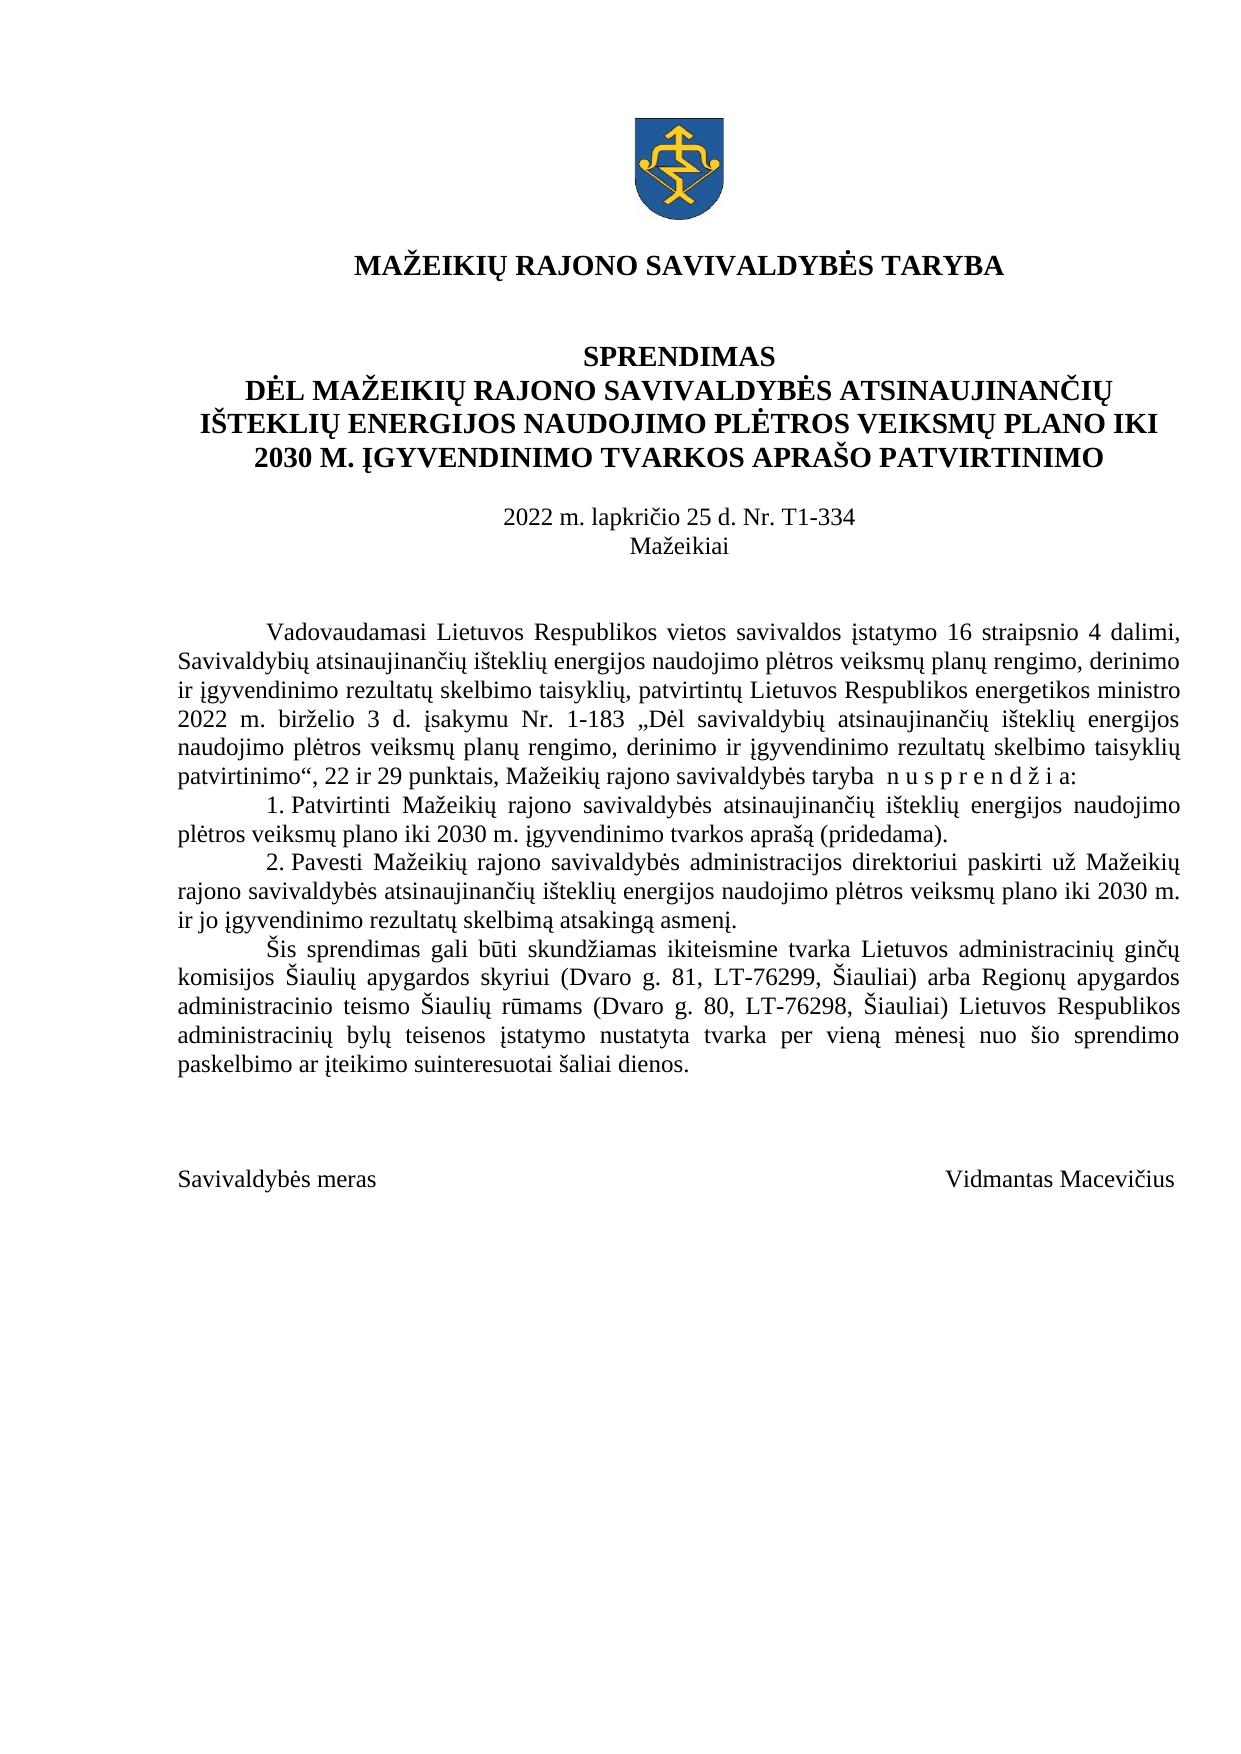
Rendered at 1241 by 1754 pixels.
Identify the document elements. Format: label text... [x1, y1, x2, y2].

subtitle SPRENDIMAS [177, 339, 1181, 373]
text Mažeikiai [177, 531, 1181, 560]
text 2. Pavesti Mažeikių rajono savivaldybės administracijos direktoriui paskirti už Mažeikių rajono savivaldybės atsinaujinančių išteklių energijos naudojimo plėtros veiksmų plano iki 2030 m. ir jo įgyvendinimo rezultatų skelbimą atsakingą asmenį. [177, 847, 1181, 934]
text 2022 m. lapkričio 25 d. Nr. T1-334 [177, 502, 1181, 531]
text Savivaldybės meras Vidmantas Macevičius [177, 1164, 1181, 1192]
text Mažeikių rajono SAVIVALDYBĖS taryba [177, 248, 1181, 282]
text Vadovaudamasi Lietuvos Respublikos vietos savivaldos įstatymo 16 straipsnio 4 dalimi, Savivaldybių atsinaujinančių išteklių energijos naudojimo plėtros veiksmų planų rengimo, derinimo ir įgyvendinimo rezultatų skelbimo taisyklių, patvirtintų Lietuvos Respublikos energetikos ministro 2022 m. birželio 3 d. įsakymu Nr. 1-183 „Dėl savivaldybių atsinaujinančių išteklių energijos naudojimo plėtros veiksmų planų rengimo, derinimo ir įgyvendinimo rezultatų skelbimo taisyklių patvirtinimo“, 22 ir 29 punktais, Mažeikių rajono savivaldybės taryba nusprendžia: [177, 617, 1181, 790]
text DĖL MAŽEIKIŲ RAJONO SAVIVALDYBĖS ATSINAUJINANČIŲ IŠTEKLIŲ ENERGIJOS NAUDOJIMO PLĖTROS VEIKSMŲ PLANO IKI 2030 M. ĮGYVENDINIMO TVARKOS APRAŠO PATVIRTINIMO [177, 373, 1181, 474]
text Šis sprendimas gali būti skundžiamas ikiteismine tvarka Lietuvos administracinių ginčų komisijos Šiaulių apygardos skyriui (Dvaro g. 81, LT-76299, Šiauliai) arba Regionų apygardos administracinio teismo Šiaulių rūmams (Dvaro g. 80, LT-76298, Šiauliai) Lietuvos Respublikos administracinių bylų teisenos įstatymo nustatyta tvarka per vieną mėnesį nuo šio sprendimo paskelbimo ar įteikimo suinteresuotai šaliai dienos. [177, 934, 1181, 1077]
text 1. Patvirtinti Mažeikių rajono savivaldybės atsinaujinančių išteklių energijos naudojimo plėtros veiksmų plano iki 2030 m. įgyvendinimo tvarkos aprašą (pridedama). [177, 790, 1181, 847]
